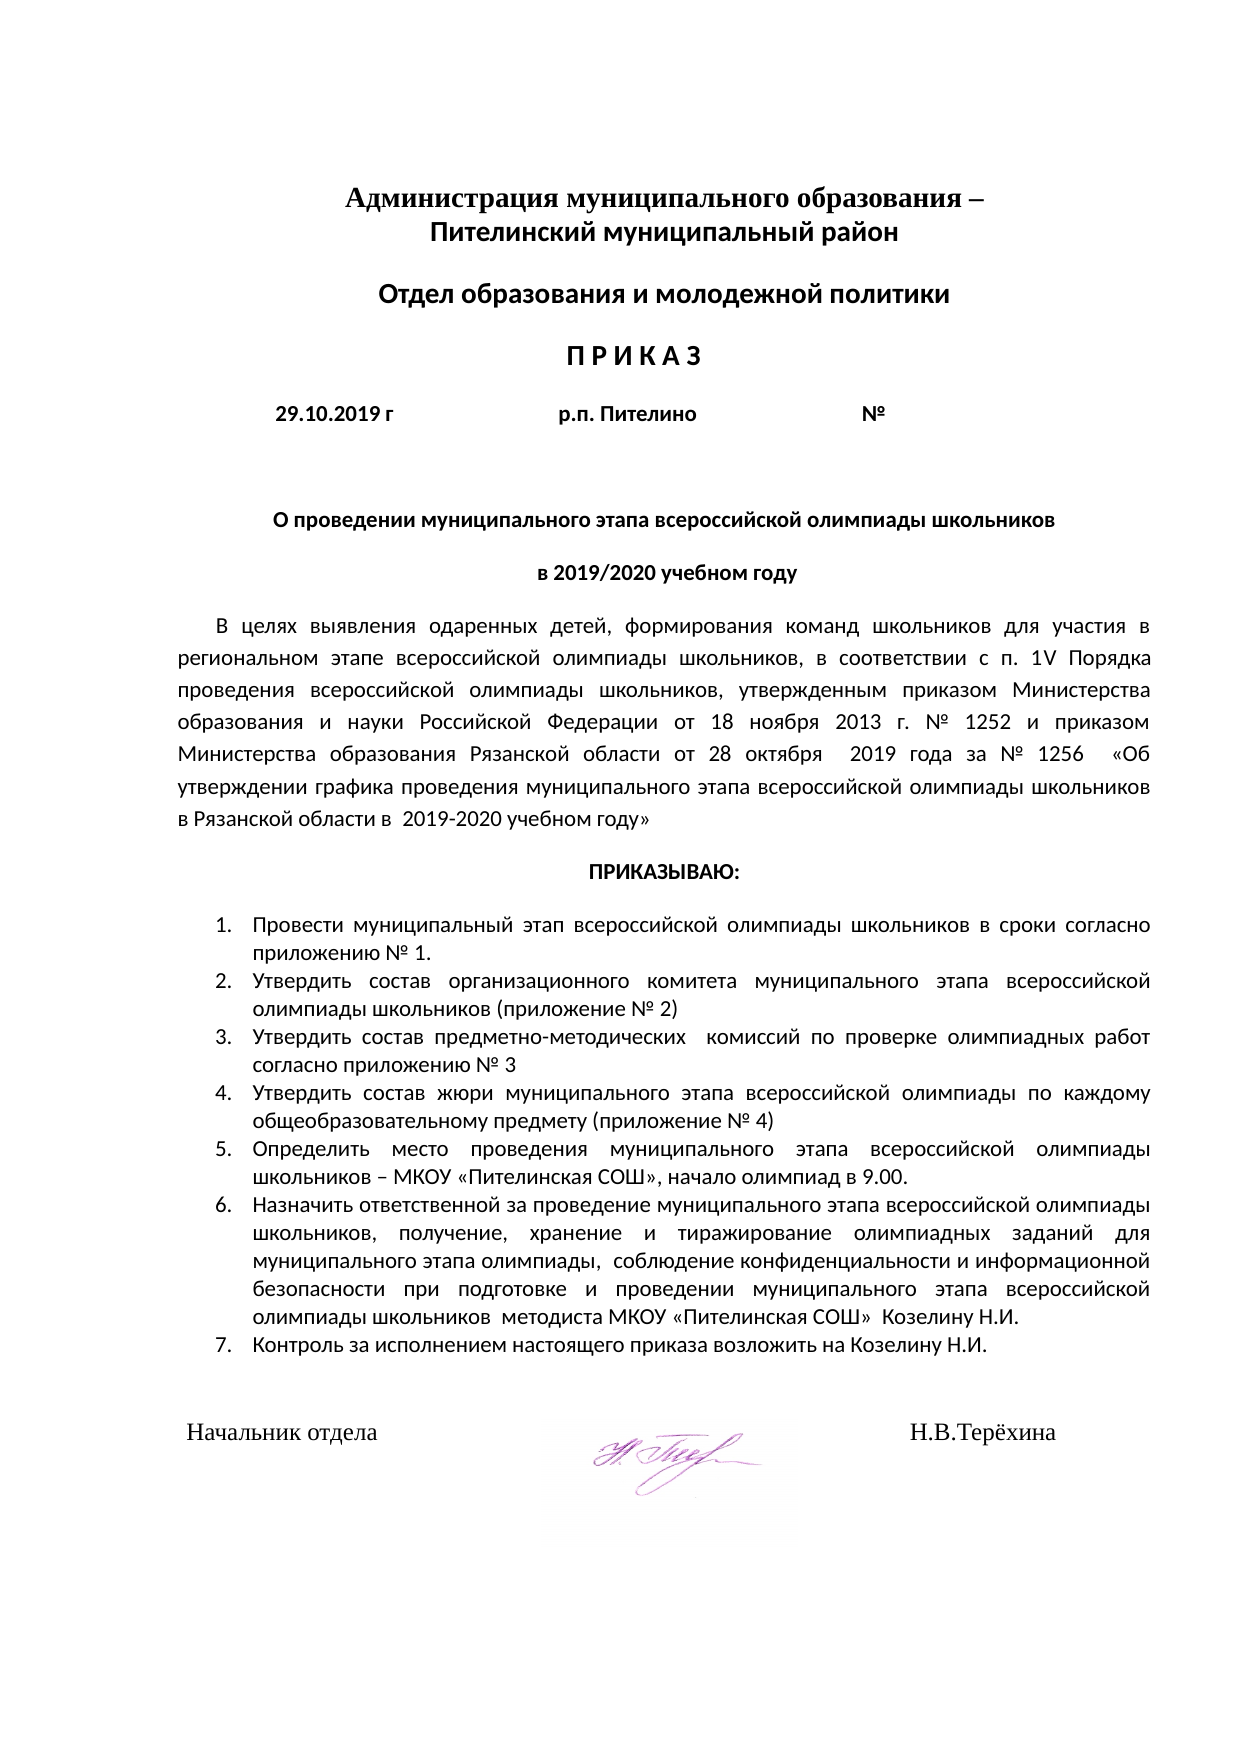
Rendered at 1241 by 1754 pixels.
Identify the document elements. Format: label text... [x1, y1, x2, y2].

table_header Н.В.Терёхина [798, 1411, 1187, 1631]
list Утвердить состав жюри муниципального этапа всероссийской олимпиады по каждому общеобразовательному предмету (приложение № 4) [215, 1078, 1152, 1134]
text 29.10.2019 г р.п. Пителино № [177, 399, 1152, 427]
text в 2019/2020 учебном году [177, 558, 1152, 586]
table_header [535, 1411, 797, 1631]
text П Р И К А З [177, 337, 1152, 373]
list Контроль за исполнением настоящего приказа возложить на Козелину Н.И. [215, 1330, 1152, 1358]
table_header Начальник отдела [180, 1411, 535, 1631]
list Утвердить состав организационного комитета муниципального этапа всероссийской олимпиады школьников (приложение № 2) [215, 966, 1152, 1022]
text Отдел образования и молодежной политики [177, 275, 1152, 311]
text О проведении муниципального этапа всероссийской олимпиады школьников [177, 505, 1152, 533]
list Определить место проведения муниципального этапа всероссийской олимпиады школьников – МКОУ «Пителинская СОШ», начало олимпиад в 9.00. [215, 1134, 1152, 1190]
list Провести муниципальный этап всероссийской олимпиады школьников в сроки согласно приложению № 1. [215, 910, 1152, 966]
text Пителинский муниципальный район [177, 213, 1152, 249]
list Утвердить состав предметно-методических комиссий по проверке олимпиадных работ согласно приложению № 3 [215, 1022, 1152, 1078]
list Назначить ответственной за проведение муниципального этапа всероссийской олимпиады школьников, получение, хранение и тиражирование олимпиадных заданий для муниципального этапа олимпиады, соблюдение конфиденциальности и информационной безопасности при подготовке и проведении муниципального этапа всероссийской олимпиады школьников методиста МКОУ «Пителинская СОШ» Козелину Н.И. [215, 1190, 1152, 1330]
text ПРИКАЗЫВАЮ: [177, 857, 1152, 885]
text В целях выявления одаренных детей, формирования команд школьников для участия в региональном этапе всероссийской олимпиады школьников, в соответствии с п. 1V Порядка проведения всероссийской олимпиады школьников, утвержденным приказом Министерства образования и науки Российской Федерации от 18 ноября 2013 г. № 1252 и приказом Министерства образования Рязанской области от 28 октября 2019 года за № 1256 «Об утверждении графика проведения муниципального этапа всероссийской олимпиады школьников в Рязанской области в 2019-2020 учебном году» [177, 611, 1152, 832]
text Администрация муниципального образования – [177, 180, 1152, 213]
